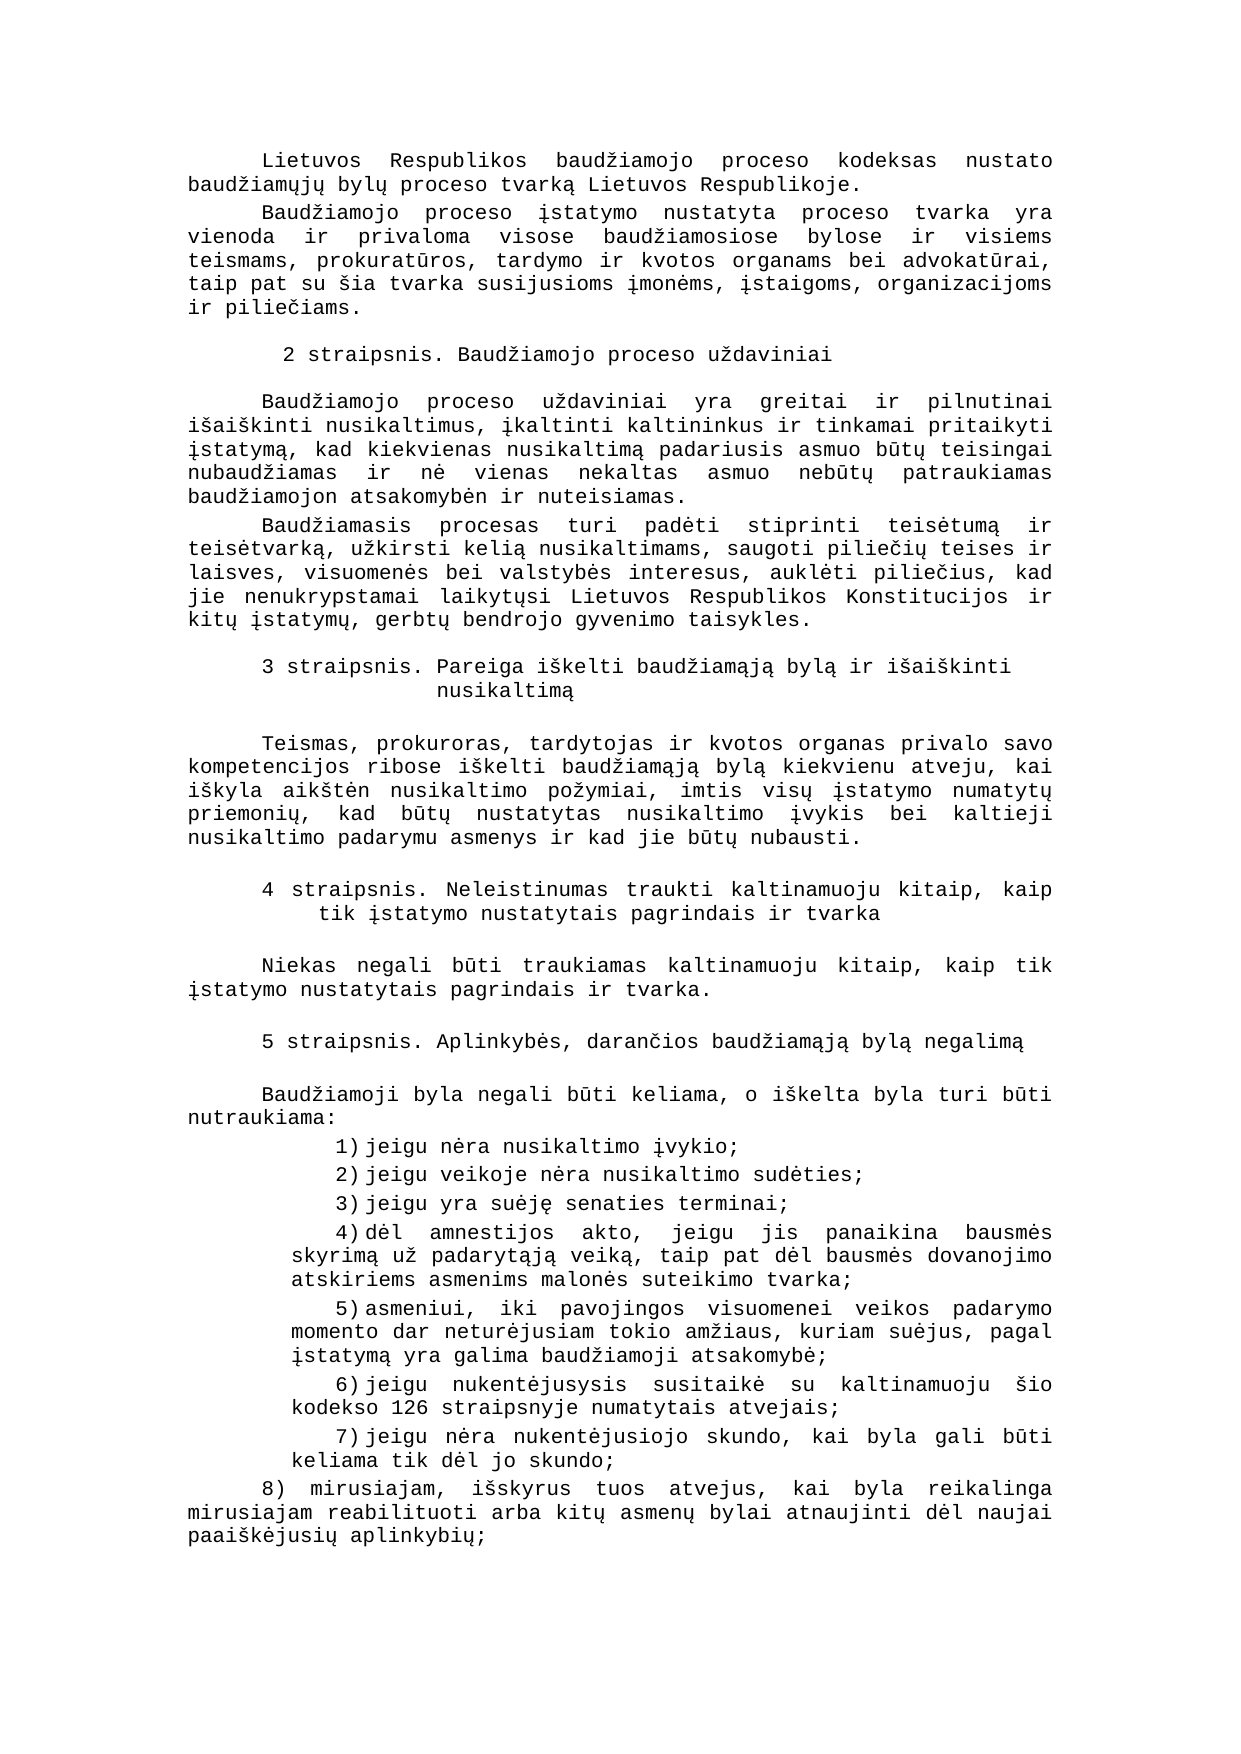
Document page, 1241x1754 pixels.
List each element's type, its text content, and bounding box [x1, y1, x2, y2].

list jeigu veikoje nėra nusikaltimo sudėties; [317, 1164, 1053, 1188]
text 3 straipsnis. Pareiga iškelti baudžiamąją bylą ir išaiškinti [261, 657, 1053, 680]
list jeigu nukentėjusysis susitaikė su kaltinamuoju šio kodekso 126 straipsnyje numatytais atvejais; [261, 1374, 1053, 1421]
text Teismas, prokuroras, tardytojas ir kvotos organas privalo savo kompetencijos ribose iškelti baudžiamąją bylą kiekvienu atveju, kai iškyla aikštėn nusikaltimo požymiai, imtis visų įstatymo numatytų priemonių, kad būtų nustatytas nusikaltimo įvykis bei kaltieji nusikaltimo padarymu asmenys ir kad jie būtų nubausti. [187, 732, 1053, 851]
list dėl amnestijos akto, jeigu jis panaikina bausmės skyrimą už padarytąją veiką, taip pat dėl bausmės dovanojimo atskiriems asmenims malonės suteikimo tvarka; [261, 1222, 1053, 1293]
text 5 straipsnis. Aplinkybės, darančios baudžiamąją bylą negalimą [261, 1031, 1053, 1055]
list jeigu yra suėję senaties terminai; [317, 1193, 1053, 1217]
text Baudžiamojo proceso uždaviniai yra greitai ir pilnutinai išaiškinti nusikaltimus, įkaltinti kaltininkus ir tinkamai pritaikyti įstatymą, kad kiekvienas nusikaltimą padariusis asmuo būtų teisingai nubaudžiamas ir nė vienas nekaltas asmuo nebūtų patraukiamas baudžiamojon atsakomybėn ir nuteisiamas. [187, 391, 1053, 510]
text 4 straipsnis. Neleistinumas traukti kaltinamuoju kitaip, kaip tik įstatymo nustatytais pagrindais ir tvarka [261, 879, 1053, 927]
text nusikaltimą [261, 680, 1053, 704]
text Baudžiamasis procesas turi padėti stiprinti teisėtumą ir teisėtvarką, užkirsti kelią nusikaltimams, saugoti piliečių teises ir laisves, visuomenės bei valstybės interesus, auklėti piliečius, kad jie nenukrypstamai laikytųsi Lietuvos Respublikos Konstitucijos ir kitų įstatymų, gerbtų bendrojo gyvenimo taisykles. [187, 515, 1053, 633]
list jeigu nėra nukentėjusiojo skundo, kai byla gali būti keliama tik dėl jo skundo; [261, 1426, 1053, 1473]
text 8) mirusiajam, išskyrus tuos atvejus, kai byla reikalinga mirusiajam reabilituoti arba kitų asmenų bylai atnaujinti dėl naujai paaiškėjusių aplinkybių; [187, 1478, 1053, 1549]
list jeigu nėra nusikaltimo įvykio; [317, 1136, 1053, 1159]
text Baudžiamoji byla negali būti keliama, o iškelta byla turi būti nutraukiama: [187, 1083, 1053, 1131]
text Lietuvos Respublikos baudžiamojo proceso kodeksas nustato baudžiamųjų bylų proceso tvarką Lietuvos Respublikoje. [187, 150, 1053, 197]
list asmeniui, iki pavojingos visuomenei veikos padarymo momento dar neturėjusiam tokio amžiaus, kuriam suėjus, pagal įstatymą yra galima baudžiamoji atsakomybė; [261, 1298, 1053, 1369]
text Baudžiamojo proceso įstatymo nustatyta proceso tvarka yra vienoda ir privaloma visose baudžiamosiose bylose ir visiems teismams, prokuratūros, tardymo ir kvotos organams bei advokatūrai, taip pat su šia tvarka susijusioms įmonėms, įstaigoms, organizacijoms ir piliečiams. [187, 202, 1053, 321]
text Niekas negali būti traukiamas kaltinamuoju kitaip, kaip tik įstatymo nustatytais pagrindais ir tvarka. [187, 955, 1053, 1003]
text 2 straipsnis. Baudžiamojo proceso uždaviniai [208, 344, 1053, 368]
